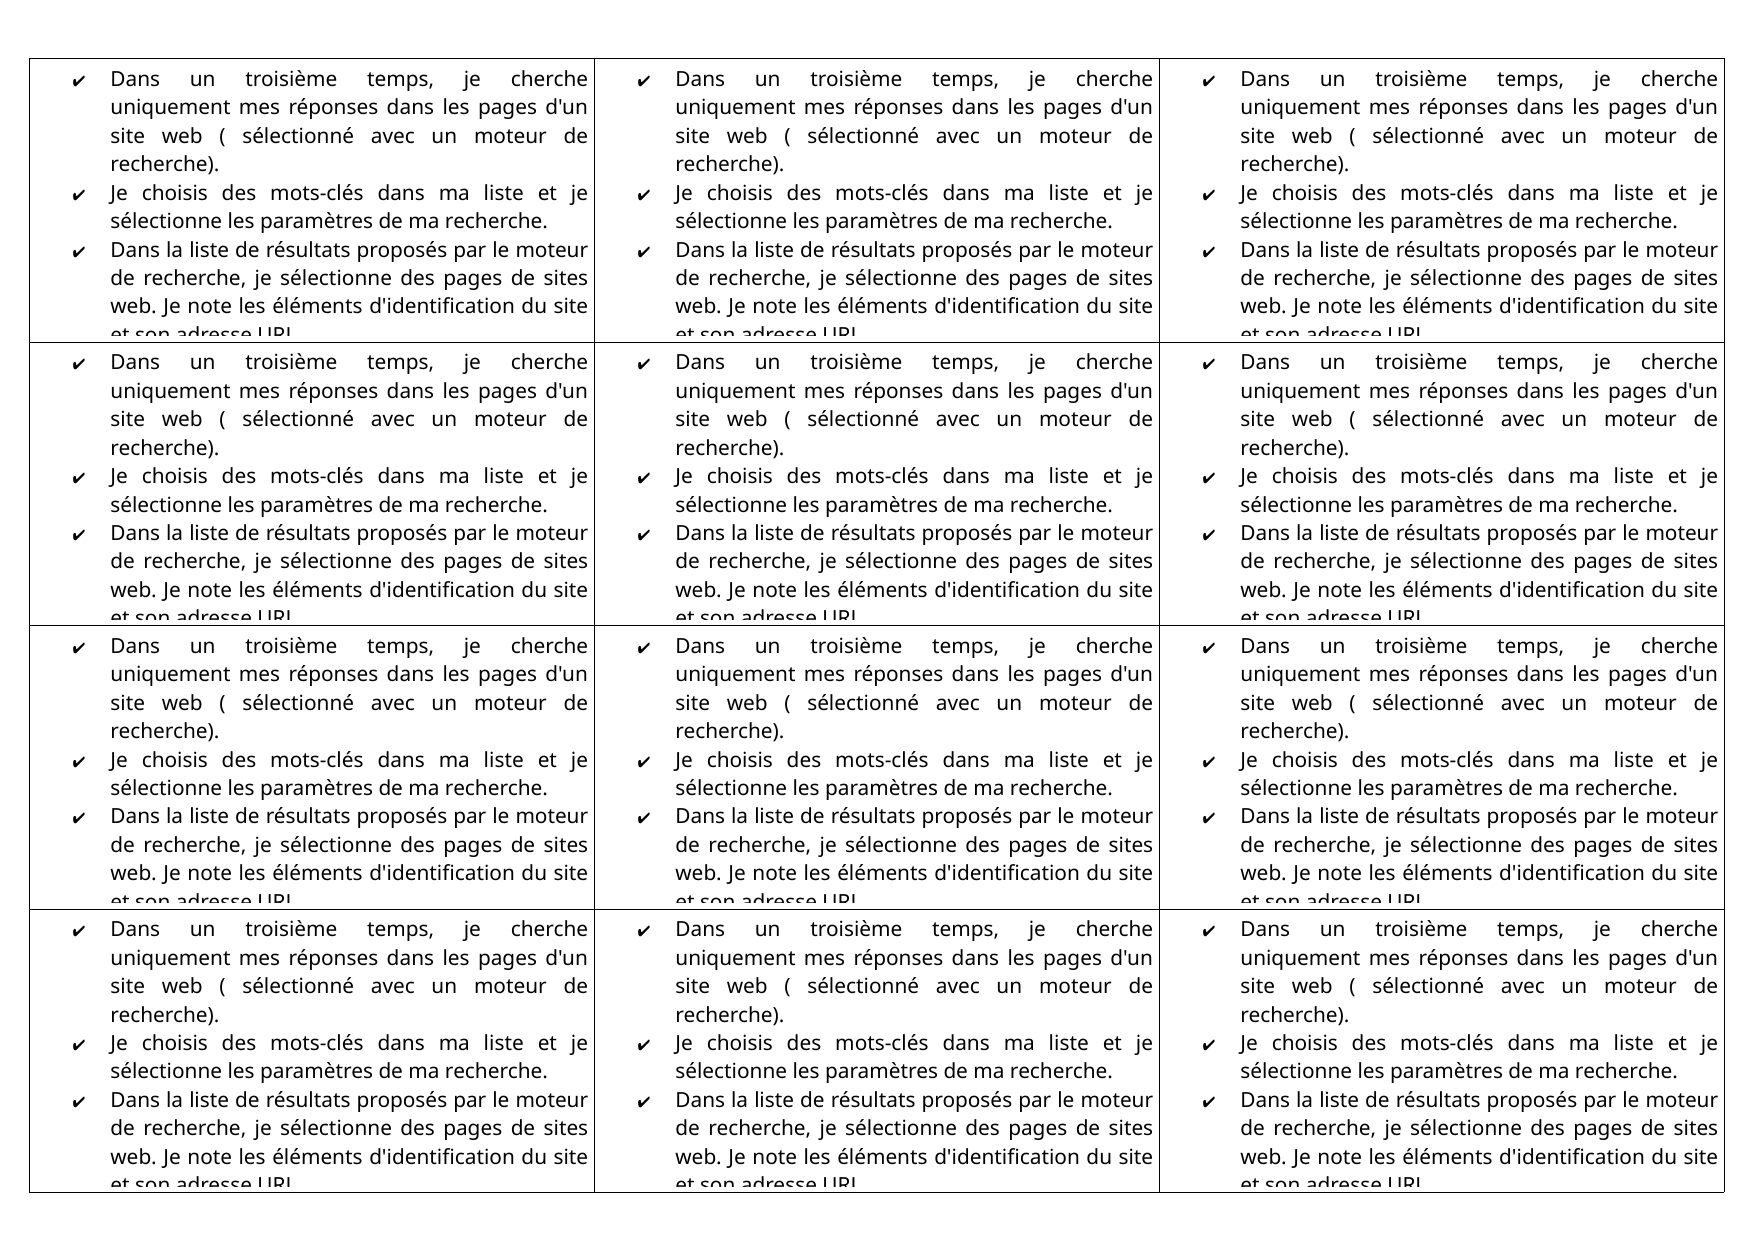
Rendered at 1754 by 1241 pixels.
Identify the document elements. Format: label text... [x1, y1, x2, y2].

table_cell Dans un troisième temps, je cherche uniquement mes réponses dans les pages d'un site web ( sélectionné avec un moteur de recherche). Je choisis des mots-clés dans ma liste et je sélectionne les paramètres de ma recherche. Dans la liste de résultats proposés par le moteur de recherche, je sélectionne des pages de sites web. Je note les éléments d'identification du site et son adresse URL. [595, 910, 1159, 1192]
table_header Dans un troisième temps, je cherche uniquement mes réponses dans les pages d'un site web ( sélectionné avec un moteur de recherche). Je choisis des mots-clés dans ma liste et je sélectionne les paramètres de ma recherche. Dans la liste de résultats proposés par le moteur de recherche, je sélectionne des pages de sites web. Je note les éléments d'identification du site et son adresse URL. [1160, 59, 1724, 342]
table_cell Dans un troisième temps, je cherche uniquement mes réponses dans les pages d'un site web ( sélectionné avec un moteur de recherche). Je choisis des mots-clés dans ma liste et je sélectionne les paramètres de ma recherche. Dans la liste de résultats proposés par le moteur de recherche, je sélectionne des pages de sites web. Je note les éléments d'identification du site et son adresse URL. [30, 910, 594, 1192]
table_cell Dans un troisième temps, je cherche uniquement mes réponses dans les pages d'un site web ( sélectionné avec un moteur de recherche). Je choisis des mots-clés dans ma liste et je sélectionne les paramètres de ma recherche. Dans la liste de résultats proposés par le moteur de recherche, je sélectionne des pages de sites web. Je note les éléments d'identification du site et son adresse URL. [30, 343, 594, 625]
table_cell Dans un troisième temps, je cherche uniquement mes réponses dans les pages d'un site web ( sélectionné avec un moteur de recherche). Je choisis des mots-clés dans ma liste et je sélectionne les paramètres de ma recherche. Dans la liste de résultats proposés par le moteur de recherche, je sélectionne des pages de sites web. Je note les éléments d'identification du site et son adresse URL. [1160, 910, 1724, 1192]
table_cell Dans un troisième temps, je cherche uniquement mes réponses dans les pages d'un site web ( sélectionné avec un moteur de recherche). Je choisis des mots-clés dans ma liste et je sélectionne les paramètres de ma recherche. Dans la liste de résultats proposés par le moteur de recherche, je sélectionne des pages de sites web. Je note les éléments d'identification du site et son adresse URL. [595, 343, 1159, 625]
table_cell Dans un troisième temps, je cherche uniquement mes réponses dans les pages d'un site web ( sélectionné avec un moteur de recherche). Je choisis des mots-clés dans ma liste et je sélectionne les paramètres de ma recherche. Dans la liste de résultats proposés par le moteur de recherche, je sélectionne des pages de sites web. Je note les éléments d'identification du site et son adresse URL. [30, 626, 594, 908]
table_cell Dans un troisième temps, je cherche uniquement mes réponses dans les pages d'un site web ( sélectionné avec un moteur de recherche). Je choisis des mots-clés dans ma liste et je sélectionne les paramètres de ma recherche. Dans la liste de résultats proposés par le moteur de recherche, je sélectionne des pages de sites web. Je note les éléments d'identification du site et son adresse URL. [1160, 626, 1724, 908]
table_header Dans un troisième temps, je cherche uniquement mes réponses dans les pages d'un site web ( sélectionné avec un moteur de recherche). Je choisis des mots-clés dans ma liste et je sélectionne les paramètres de ma recherche. Dans la liste de résultats proposés par le moteur de recherche, je sélectionne des pages de sites web. Je note les éléments d'identification du site et son adresse URL. [30, 59, 594, 342]
table_cell Dans un troisième temps, je cherche uniquement mes réponses dans les pages d'un site web ( sélectionné avec un moteur de recherche). Je choisis des mots-clés dans ma liste et je sélectionne les paramètres de ma recherche. Dans la liste de résultats proposés par le moteur de recherche, je sélectionne des pages de sites web. Je note les éléments d'identification du site et son adresse URL. [595, 626, 1159, 908]
table_header Dans un troisième temps, je cherche uniquement mes réponses dans les pages d'un site web ( sélectionné avec un moteur de recherche). Je choisis des mots-clés dans ma liste et je sélectionne les paramètres de ma recherche. Dans la liste de résultats proposés par le moteur de recherche, je sélectionne des pages de sites web. Je note les éléments d'identification du site et son adresse URL. [595, 59, 1159, 342]
table_cell Dans un troisième temps, je cherche uniquement mes réponses dans les pages d'un site web ( sélectionné avec un moteur de recherche). Je choisis des mots-clés dans ma liste et je sélectionne les paramètres de ma recherche. Dans la liste de résultats proposés par le moteur de recherche, je sélectionne des pages de sites web. Je note les éléments d'identification du site et son adresse URL. [1160, 343, 1724, 625]
